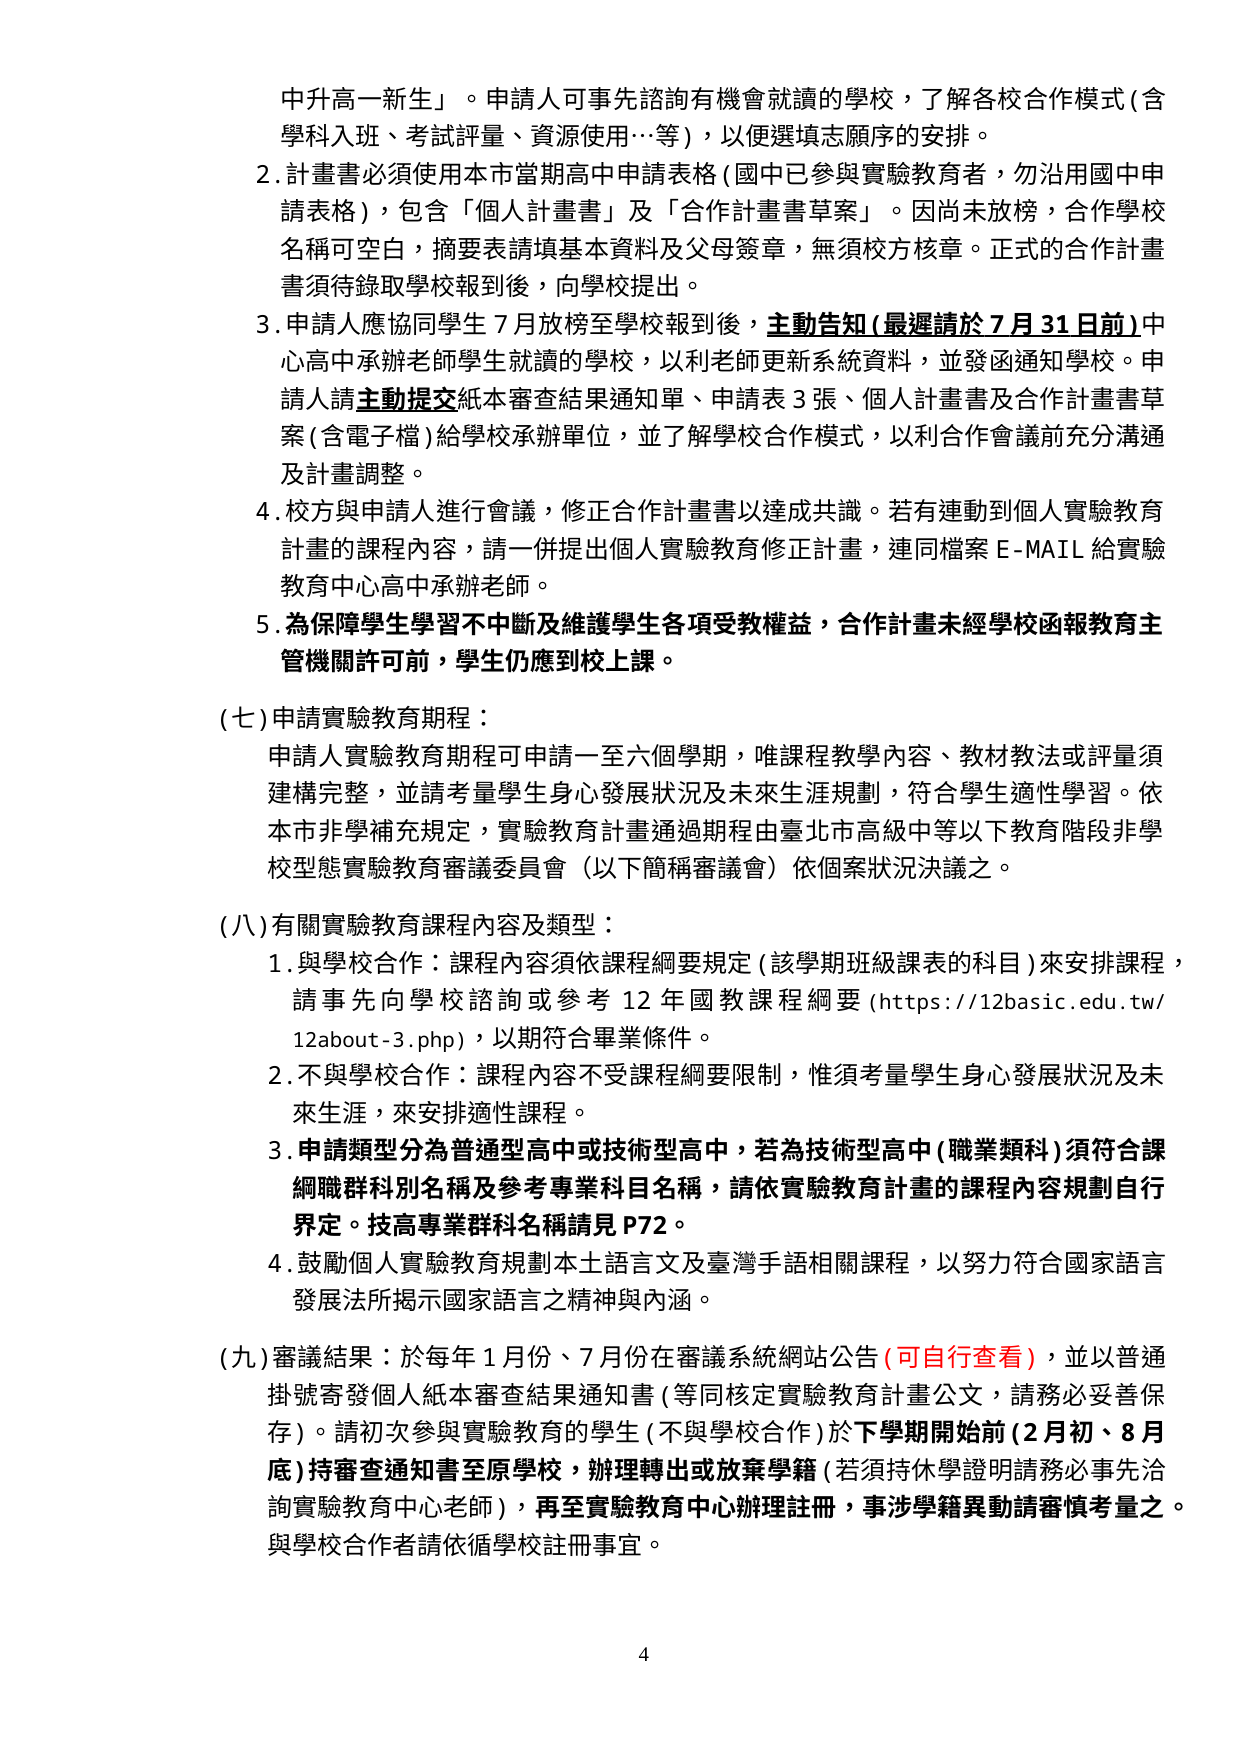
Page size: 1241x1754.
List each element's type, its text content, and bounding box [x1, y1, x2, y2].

text 5.為保障學生學習不中斷及維護學生各項受教權益，合作計畫未經學校函報教育主管機關許可前，學生仍應到校上課。 [255, 603, 1167, 678]
text 4.鼓勵個人實驗教育規劃本土語言文及臺灣手語相關課程，以努力符合國家語言發展法所揭示國家語言之精神與內涵。 [267, 1242, 1167, 1317]
text 3.申請類型分為普通型高中或技術型高中，若為技術型高中(職業類科)須符合課綱職群科別名稱及參考專業科目名稱，請依實驗教育計畫的課程內容規劃自行界定。技高專業群科名稱請見P72。 [267, 1129, 1167, 1242]
text (七)申請實驗教育期程： [216, 697, 1167, 735]
text (八)有關實驗教育課程內容及類型： [216, 904, 1167, 942]
text 1.與學校合作：課程內容須依課程綱要規定(該學期班級課表的科目)來安排課程，請事先向學校諮詢或參考12年國教課程綱要(https://12basic.edu.tw/12about-3.php)，以期符合畢業條件。 [267, 942, 1167, 1054]
text 2.計畫書必須使用本市當期高中申請表格(國中已參與實驗教育者，勿沿用國中申請表格)，包含「個人計畫書」及「合作計畫書草案」。因尚未放榜，合作學校名稱可空白，摘要表請填基本資料及父母簽章，無須校方核章。正式的合作計畫書須待錄取學校報到後，向學校提出。 [255, 153, 1167, 303]
text (九)審議結果：於每年1月份、7月份在審議系統網站公告(可自行查看)，並以普通掛號寄發個人紙本審查結果通知書(等同核定實驗教育計畫公文，請務必妥善保存)。請初次參與實驗教育的學生(不與學校合作)於下學期開始前(2月初、8月底)持審查通知書至原學校，辦理轉出或放棄學籍(若須持休學證明請務必事先洽詢實驗教育中心老師)，再至實驗教育中心辦理註冊，事涉學籍異動請審慎考量之。與學校合作者請依循學校註冊事宜。 [216, 1336, 1167, 1561]
text 2.不與學校合作：課程內容不受課程綱要限制，惟須考量學生身心發展狀況及未來生涯，來安排適性課程。 [267, 1054, 1167, 1129]
text 申請人實驗教育期程可申請一至六個學期，唯課程教學內容、教材教法或評量須建構完整，並請考量學生身心發展狀況及未來生涯規劃，符合學生適性學習。依本市非學補充規定，實驗教育計畫通過期程由臺北市高級中等以下教育階段非學校型態實驗教育審議委員會（以下簡稱審議會）依個案狀況決議之。 [267, 735, 1167, 885]
text 3.申請人應協同學生7月放榜至學校報到後，主動告知(最遲請於7月31日前)中心高中承辦老師學生就讀的學校，以利老師更新系統資料，並發函通知學校。申請人請主動提交紙本審查結果通知單、申請表3張、個人計畫書及合作計畫書草案(含電子檔)給學校承辦單位，並了解學校合作模式，以利合作會議前充分溝通及計畫調整。 [255, 303, 1167, 490]
text 4.校方與申請人進行會議，修正合作計畫書以達成共識。若有連動到個人實驗教育計畫的課程內容，請一併提出個人實驗教育修正計畫，連同檔案E-MAIL給實驗教育中心高中承辦老師。 [255, 490, 1167, 603]
text 中升高一新生」。申請人可事先諮詢有機會就讀的學校，了解各校合作模式(含學科入班、考試評量、資源使用…等)，以便選填志願序的安排。 [255, 78, 1167, 153]
